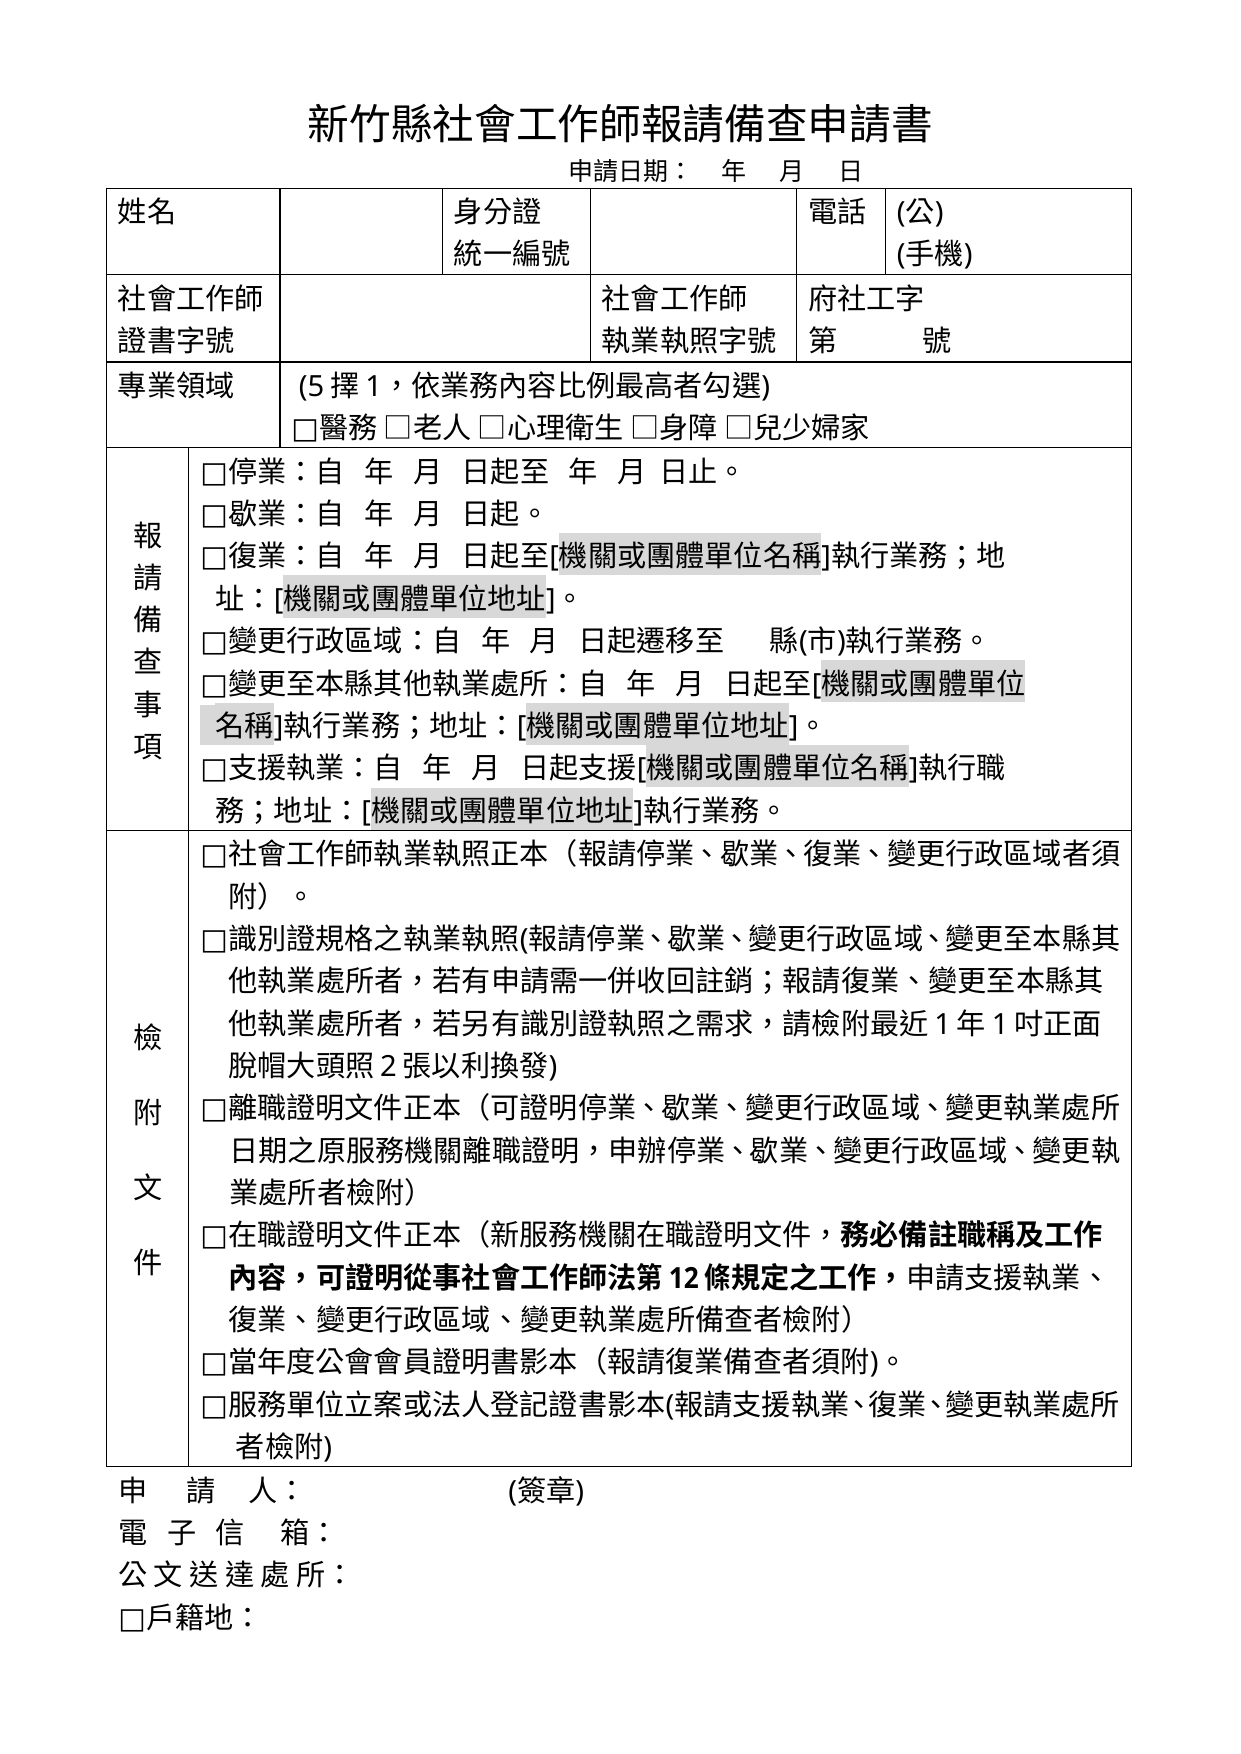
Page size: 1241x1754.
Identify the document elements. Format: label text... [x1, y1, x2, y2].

table_header [281, 189, 442, 274]
table_header 電話 [797, 189, 885, 274]
table_cell 專業領域 [107, 363, 279, 447]
table_header [591, 189, 796, 274]
text 申請日期： 年 月 日 [118, 151, 1122, 187]
text □戶籍地： [118, 1594, 1122, 1637]
table_cell [281, 275, 590, 361]
table_header (公) (手機) [886, 189, 1131, 274]
table_cell 檢 附 文 件 [107, 831, 188, 1466]
text 公 文 送 達 處 所： [118, 1552, 1122, 1594]
table_header 姓名 [107, 189, 279, 274]
table_header 身分證 統一編號 [443, 189, 590, 274]
table_cell □社會工作師執業執照正本（報請停業、歇業、復業、變更行政區域者須附）。 □識別證規格之執業執照(報請停業、歇業、變更行政區域、變更至本縣其他執業處所者，若有申請需一併收回註銷；報請復業、變更至本縣其他執業處所者，若另有識別證執照之需求，請檢附最近1年1吋正面脫帽大頭照2張以利換發) □離職證明文件正本（可證明停業、歇業、變更行政區域、變更執業處所日期之原服務機關離職證明，申辦停業、歇業、變更行政區域、變更執業處所者檢附） □在職證明文件正本（新服務機關在職證明文件，務必備註職稱及工作內容，可證明從事社會工作師法第12條規定之工作，申請支援執業、復業、變更行政區域、變更執業處所備查者檢附） □當年度公會會員證明書影本（報請復業備查者須附)。 □服務單位立案或法人登記證書影本(報請支援執業、復業、變更執業處所者檢附) [189, 831, 1131, 1466]
text 新竹縣社會工作師報請備查申請書 [118, 91, 1122, 151]
text 電 子 信 箱： [118, 1510, 1122, 1552]
table_cell (5擇1，依業務內容比例最高者勾選) □醫務 □老人 □心理衛生 □身障 □兒少婦家 [281, 363, 1131, 447]
table_cell 府社工字 第 號 [797, 275, 1131, 361]
table_cell 社會工作師 執業執照字號 [591, 275, 796, 361]
text 申 請 人： (簽章) [118, 1467, 1122, 1510]
table_cell □停業：自 年 月 日起至 年 月 日止。 □歇業：自 年 月 日起。 □復業：自 年 月 日起至[機關或團體單位名稱]執行業務；地 址：[機關或團體單位地址]。 □變更行政區域：自 年 月 日起遷移至 縣(市)執行業務。 □變更至本縣其他執業處所：自 年 月 日起至[機關或團體單位 名稱]執行業務；地址：[機關或團體單位地址]。 □支援執業：自 年 月 日起支援[機關或團體單位名稱]執行職 務；地址：[機關或團體單位地址]執行業務。 [189, 448, 1131, 830]
table_cell 報 請 備 查 事 項 [107, 448, 188, 830]
table_cell 社會工作師證書字號 [107, 275, 279, 361]
